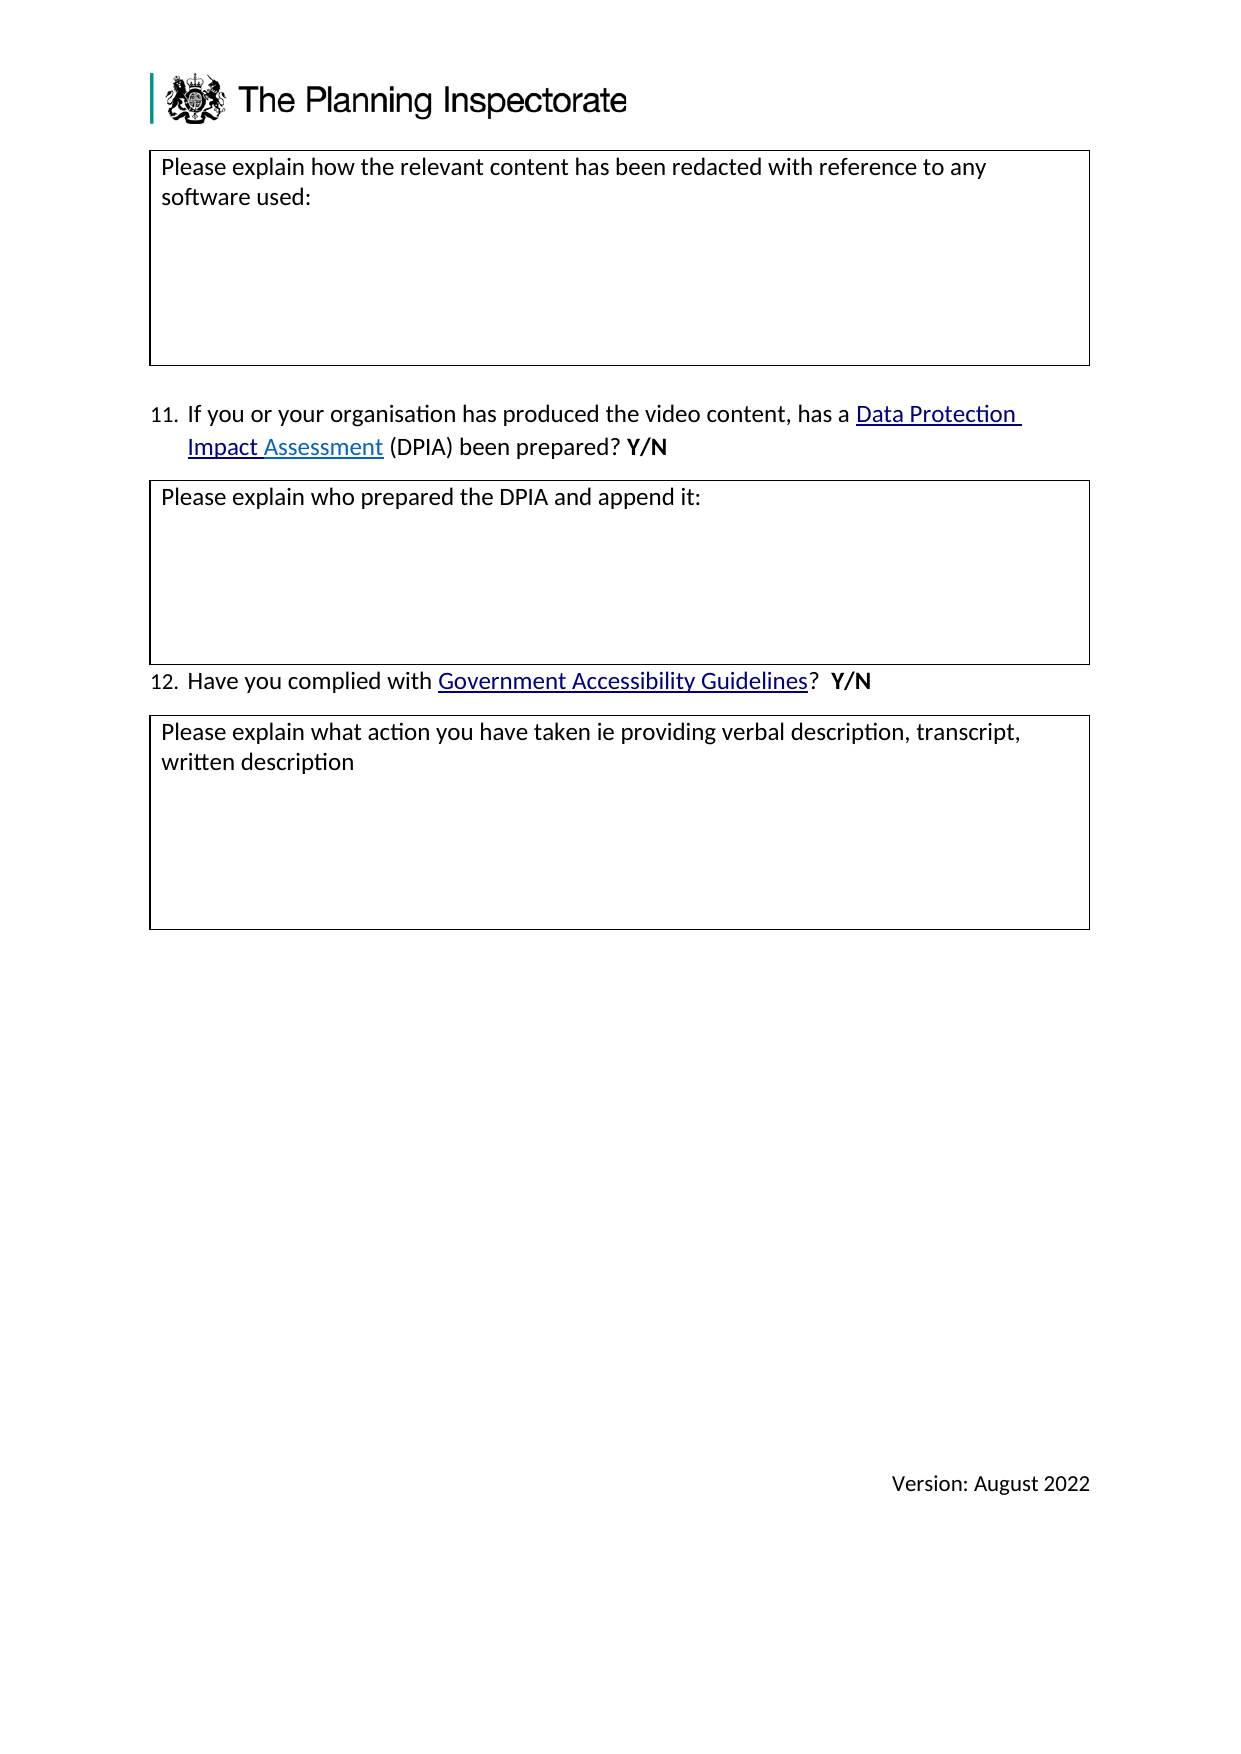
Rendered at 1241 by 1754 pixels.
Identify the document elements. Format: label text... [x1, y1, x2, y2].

table_header Please explain how the relevant content has been redacted with reference to any software used: [151, 151, 1089, 365]
table_header Please explain who prepared the DPIA and append it: [151, 481, 1089, 664]
list Have you complied with Government Accessibility Guidelines? Y/N [150, 665, 1090, 696]
table_header Please explain what action you have taken ie providing verbal description, transcript, written description [151, 716, 1089, 929]
text Version: August 2022 [150, 1469, 1090, 1497]
list If you or your organisation has produced the video content, has a Data Protection Impact Assessment (DPIA) been prepared? Y/N [150, 398, 1090, 461]
